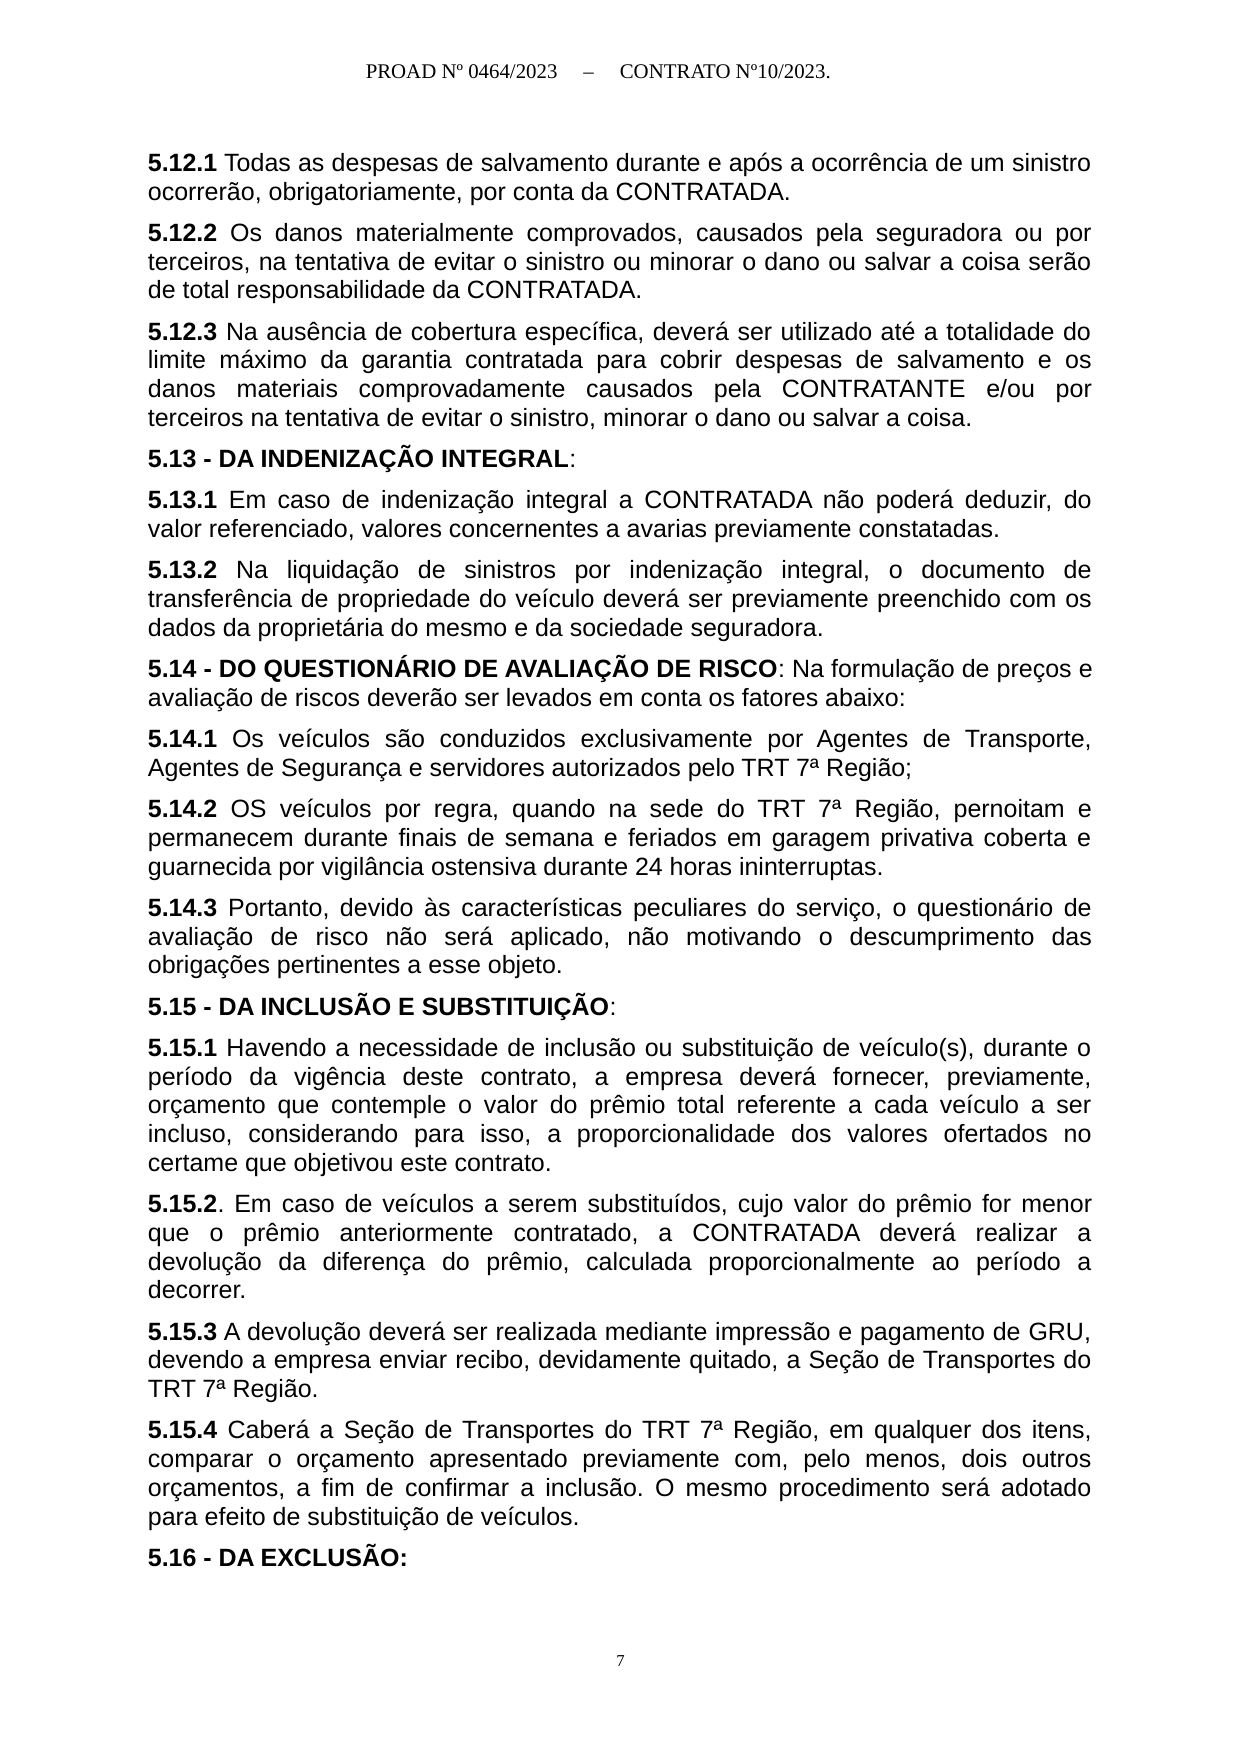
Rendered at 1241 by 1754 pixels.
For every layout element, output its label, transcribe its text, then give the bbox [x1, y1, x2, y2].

text 5.12.1 Todas as despesas de salvamento durante e após a ocorrência de um sinistro ocorrerão, obrigatoriamente, por conta da CONTRATADA. [148, 148, 1093, 205]
text 5.15 - Da Inclusão e Substituição: [148, 991, 1093, 1020]
text 5.14.3 Portanto, devido às características peculiares do serviço, o questionário de avaliação de risco não será aplicado, não motivando o descumprimento das obrigações pertinentes a esse objeto. [148, 893, 1093, 979]
text 5.15.2. Em caso de veículos a serem substituídos, cujo valor do prêmio for menor que o prêmio anteriormente contratado, a CONTRATADA deverá realizar a devolução da diferença do prêmio, calculada proporcionalmente ao período a decorrer. [148, 1189, 1093, 1304]
text 5.12.3 Na ausência de cobertura específica, deverá ser utilizado até a totalidade do limite máximo da garantia contratada para cobrir despesas de salvamento e os danos materiais comprovadamente causados pela CONTRATANTE e/ou por terceiros na tentativa de evitar o sinistro, minorar o dano ou salvar a coisa. [148, 316, 1093, 431]
text 5.14 - Do Questionário de Avaliação de Risco: Na formulação de preços e avaliação de riscos deverão ser levados em conta os fatores abaixo: [148, 654, 1093, 711]
text 5.14.2 OS veículos por regra, quando na sede do TRT 7ª Região, pernoitam e permanecem durante finais de semana e feriados em garagem privativa coberta e guarnecida por vigilância ostensiva durante 24 horas ininterruptas. [148, 794, 1093, 880]
text 5.12.2 Os danos materialmente comprovados, causados pela seguradora ou por terceiros, na tentativa de evitar o sinistro ou minorar o dano ou salvar a coisa serão de total responsabilidade da CONTRATADA. [148, 218, 1093, 304]
text 5.15.4 Caberá a Seção de Transportes do TRT 7ª Região, em qualquer dos itens, comparar o orçamento apresentado previamente com, pelo menos, dois outros orçamentos, a fim de confirmar a inclusão. O mesmo procedimento será adotado para efeito de substituição de veículos. [148, 1415, 1093, 1530]
text 5.15.3 A devolução deverá ser realizada mediante impressão e pagamento de GRU, devendo a empresa enviar recibo, devidamente quitado, a Seção de Transportes do TRT 7ª Região. [148, 1316, 1093, 1403]
text 5.14.1 Os veículos são conduzidos exclusivamente por Agentes de Transporte, Agentes de Segurança e servidores autorizados pelo TRT 7ª Região; [148, 724, 1093, 781]
text 5.13 - Da Indenização Integral: [148, 444, 1093, 473]
text 5.15.1 Havendo a necessidade de inclusão ou substituição de veículo(s), durante o período da vigência deste contrato, a empresa deverá fornecer, previamente, orçamento que contemple o valor do prêmio total referente a cada veículo a ser incluso, considerando para isso, a proporcionalidade dos valores ofertados no certame que objetivou este contrato. [148, 1033, 1093, 1176]
text 5.16 - Da Exclusão: [148, 1543, 1093, 1571]
text 5.13.1 Em caso de indenização integral a CONTRATADA não poderá deduzir, do valor referenciado, valores concernentes a avarias previamente constatadas. [148, 485, 1093, 543]
text 5.13.2 Na liquidação de sinistros por indenização integral, o documento de transferência de propriedade do veículo deverá ser previamente preenchido com os dados da proprietária do mesmo e da sociedade seguradora. [148, 555, 1093, 641]
